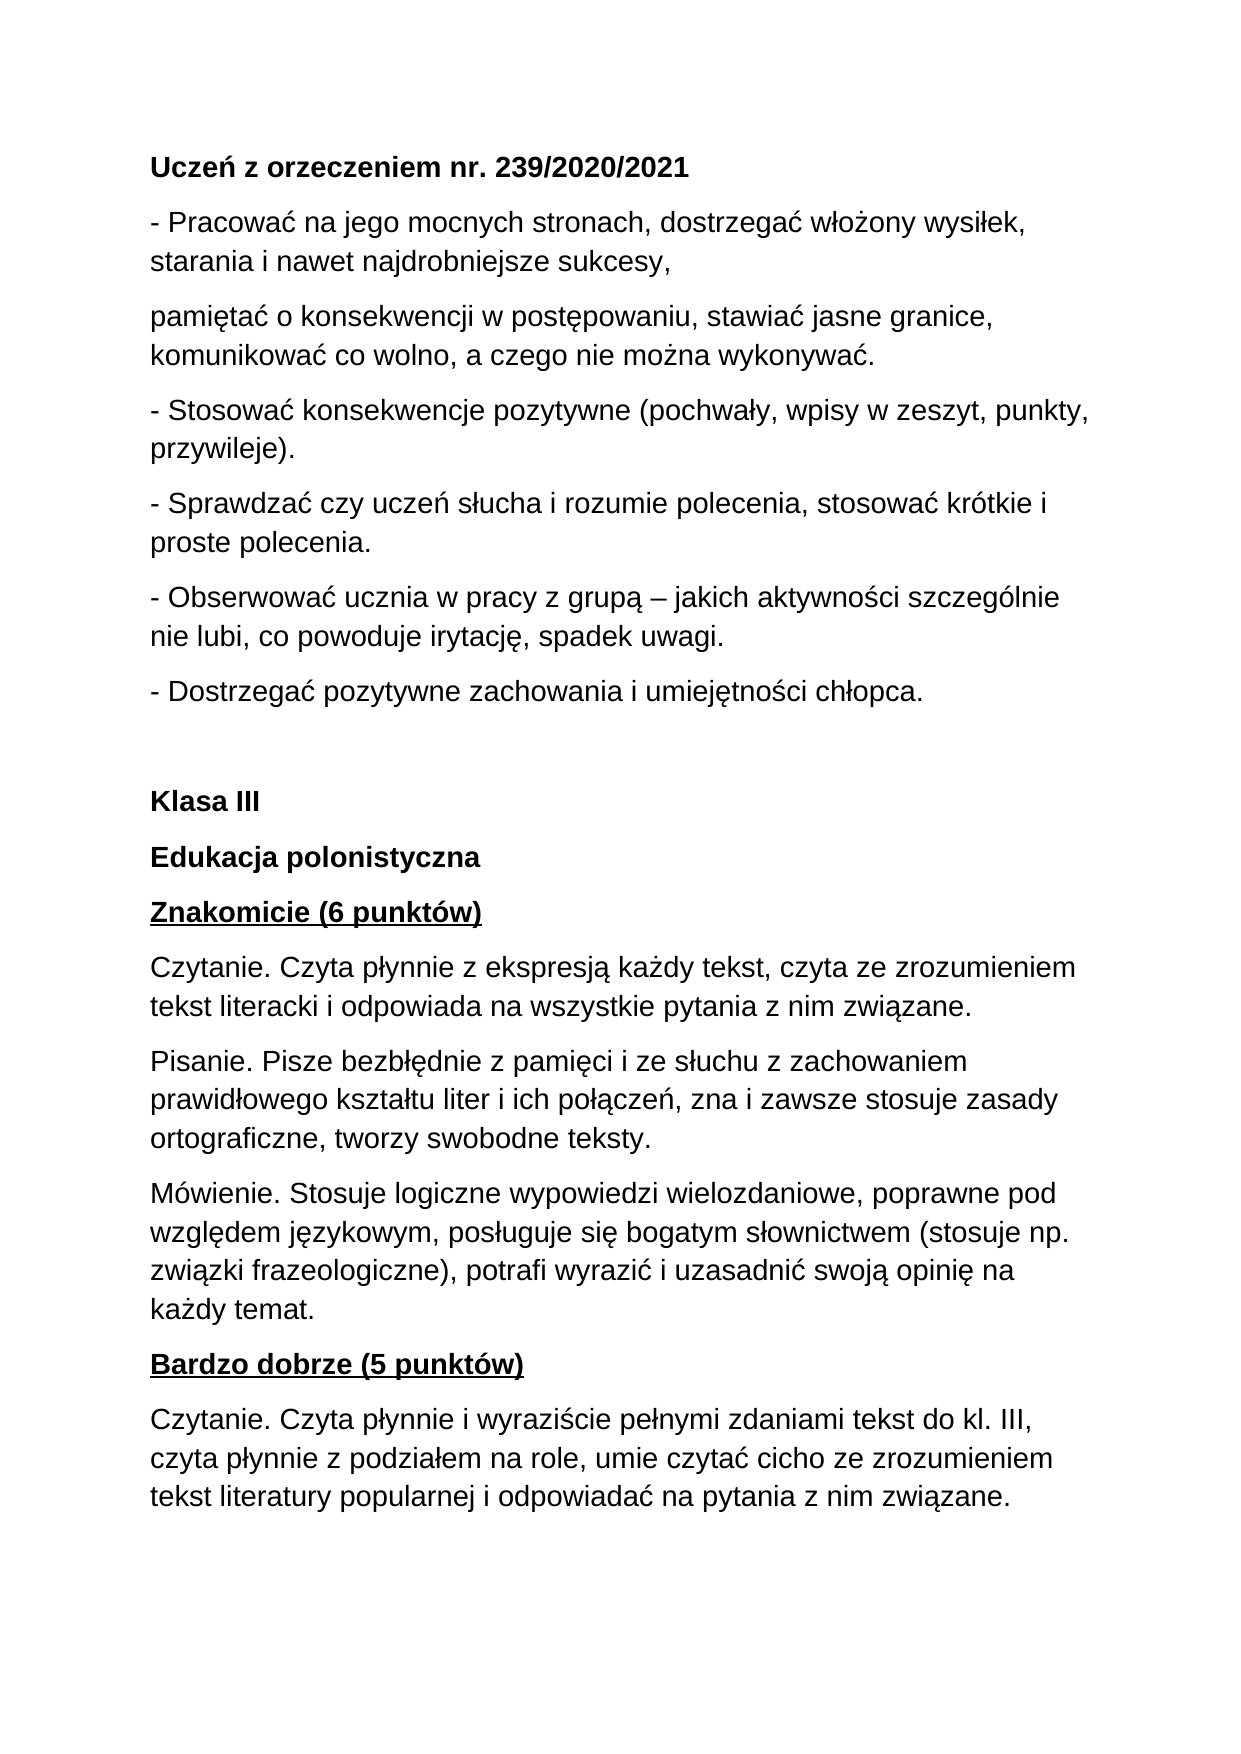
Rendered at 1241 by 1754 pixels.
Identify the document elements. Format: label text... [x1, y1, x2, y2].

text Bardzo dobrze (5 punktów) [150, 1347, 1090, 1380]
text Klasa III [150, 784, 1090, 818]
text Mówienie. Stosuje logiczne wypowiedzi wielozdaniowe, poprawne pod względem językowym, posługuje się bogatym słownictwem (stosuje np. związki frazeologiczne), potrafi wyrazić i uzasadnić swoją opinię na każdy temat. [150, 1176, 1090, 1325]
text - Obserwować ucznia w pracy z grupą – jakich aktywności szczególnie nie lubi, co powoduje irytację, spadek uwagi. [150, 580, 1090, 652]
text Pisanie. Pisze bezbłędnie z pamięci i ze słuchu z zachowaniem prawidłowego kształtu liter i ich połączeń, zna i zawsze stosuje zasady ortograficzne, tworzy swobodne teksty. [150, 1044, 1090, 1154]
text pamiętać o konsekwencji w postępowaniu, stawiać jasne granice, komunikować co wolno, a czego nie można wykonywać. [150, 299, 1090, 371]
text Znakomicie (6 punktów) [150, 895, 1090, 928]
text Edukacja polonistyczna [150, 839, 1090, 873]
text - Stosować konsekwencje pozytywne (pochwały, wpisy w zeszyt, punkty, przywileje). [150, 393, 1090, 465]
text - Sprawdzać czy uczeń słucha i rozumie polecenia, stosować krótkie i proste polecenia. [150, 486, 1090, 558]
text - Dostrzegać pozytywne zachowania i umiejętności chłopca. [150, 674, 1090, 707]
text - Pracować na jego mocnych stronach, dostrzegać włożony wysiłek, starania i nawet najdrobniejsze sukcesy, [150, 205, 1090, 277]
text Czytanie. Czyta płynnie z ekspresją każdy tekst, czyta ze zrozumieniem tekst literacki i odpowiada na wszystkie pytania z nim związane. [150, 950, 1090, 1022]
text Uczeń z orzeczeniem nr. 239/2020/2021 [150, 150, 1090, 183]
text Czytanie. Czyta płynnie i wyraziście pełnymi zdaniami tekst do kl. III, czyta płynnie z podziałem na role, umie czytać cicho ze zrozumieniem tekst literatury popularnej i odpowiadać na pytania z nim związane. [150, 1402, 1090, 1513]
